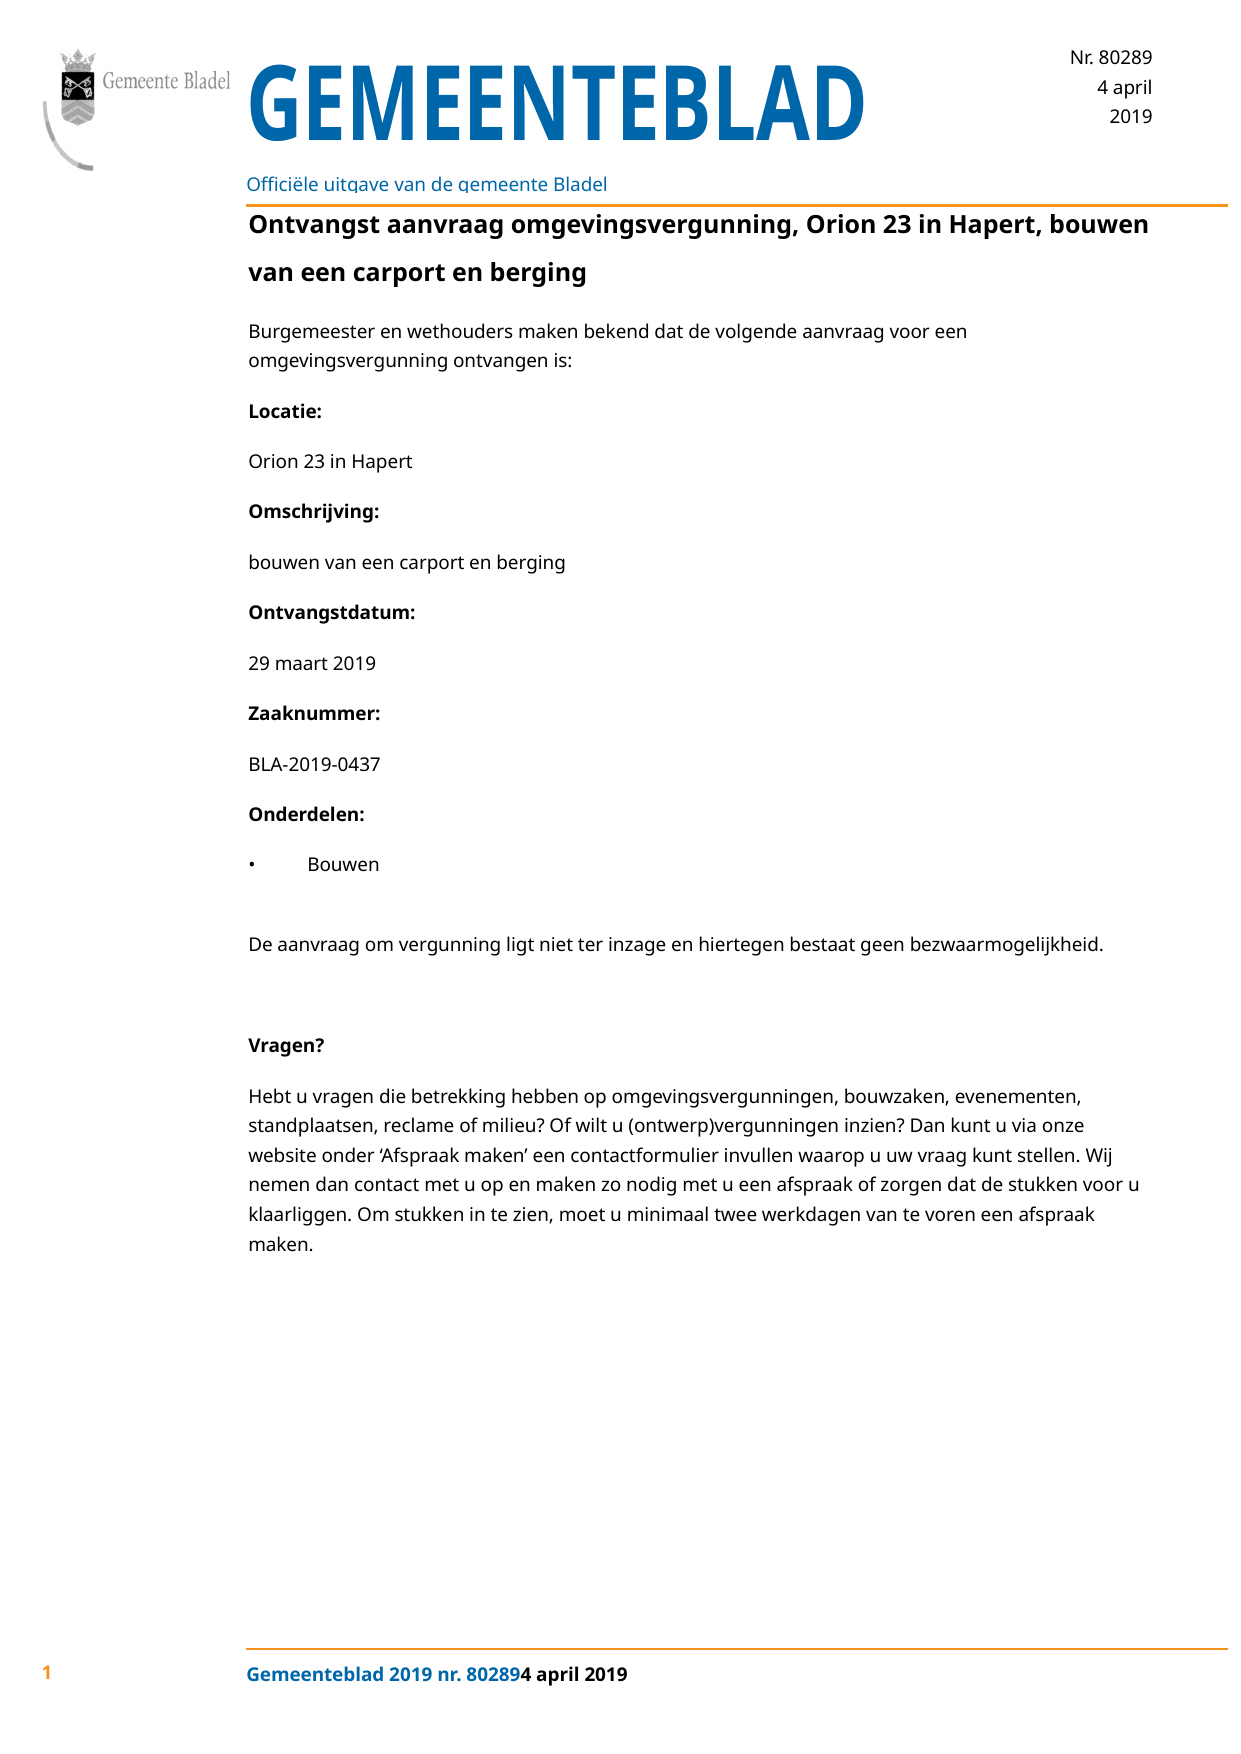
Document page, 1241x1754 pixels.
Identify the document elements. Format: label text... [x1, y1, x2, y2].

text 29 maart 2019 [248, 650, 1152, 676]
text Burgemeester en wethouders maken bekend dat de volgende aanvraag voor een omgevingsvergunning ontvangen is: [248, 318, 1152, 373]
text bouwen van een carport en berging [248, 549, 1152, 575]
text Locatie: [248, 398, 1152, 424]
text BLA-2019-0437 [248, 751, 1152, 777]
text Ontvangst aanvraag omgevingsvergunning, Orion 23 in Hapert, bouwen van een carport en berging [248, 207, 1152, 288]
text Vragen? [248, 1032, 1152, 1058]
text Hebt u vragen die betrekking hebben op omgevingsvergunningen, bouwzaken, evenementen, standplaatsen, reclame of milieu? Of wilt u (ontwerp)vergunningen inzien? Dan kunt u via onze website onder ‘Afspraak maken’ een contactformulier invullen waarop u uw vraag kunt stellen. Wij nemen dan contact met u op en maken zo nodig met u een afspraak of zorgen dat de stukken voor u klaarliggen. Om stukken in te zien, moet u minimaal twee werkdagen van te voren een afspraak maken. [248, 1083, 1152, 1257]
list Bouwen [248, 852, 1152, 877]
text Onderdelen: [248, 801, 1152, 827]
picture [41, 47, 231, 172]
text Orion 23 in Hapert [248, 448, 1152, 474]
text Zaaknummer: [248, 700, 1152, 726]
text Omschrijving: [248, 499, 1152, 524]
text De aanvraag om vergunning ligt niet ter inzage en hiertegen bestaat geen bezwaarmogelijkheid. [248, 932, 1152, 957]
text Ontvangstdatum: [248, 599, 1152, 625]
